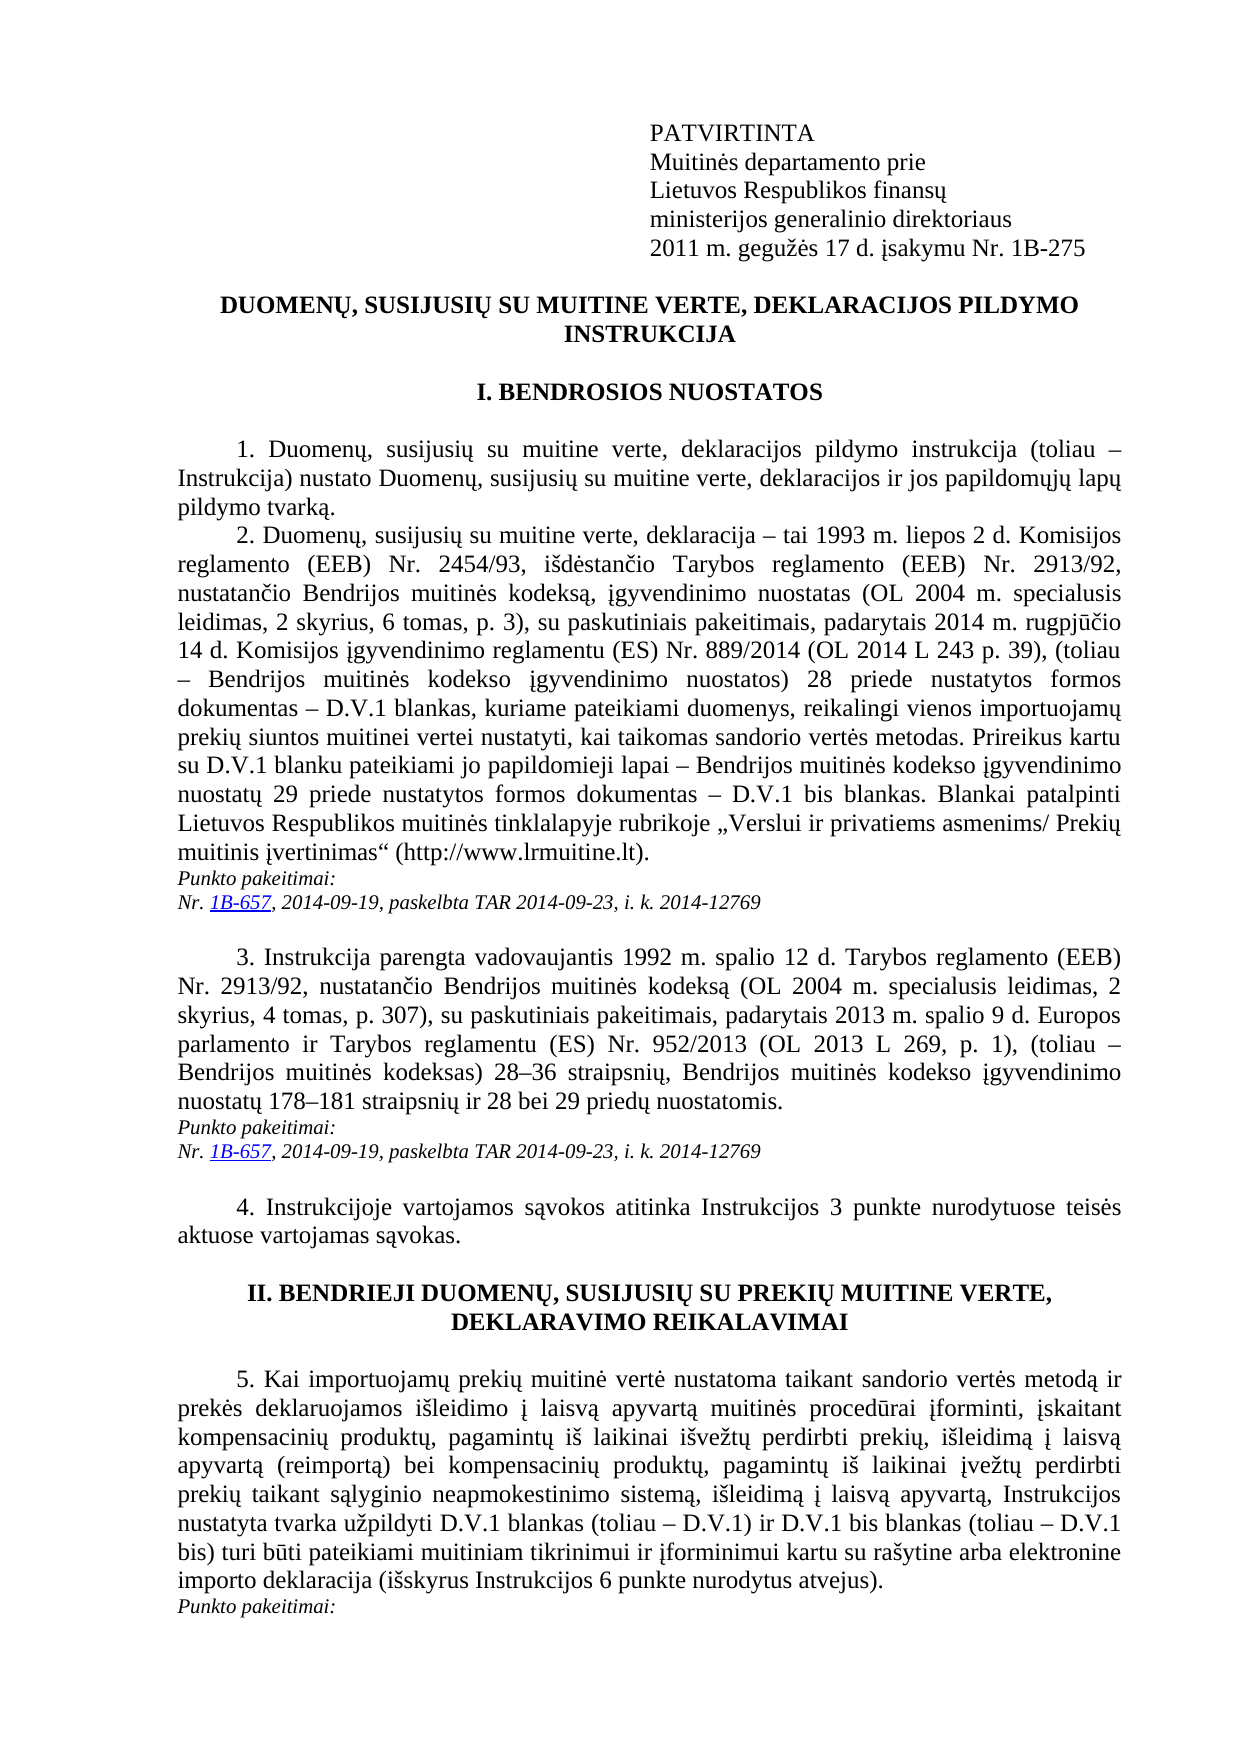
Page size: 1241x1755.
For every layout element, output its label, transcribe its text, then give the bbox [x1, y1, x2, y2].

text 5. Kai importuojamų prekių muitinė vertė nustatoma taikant sandorio vertės metodą ir prekės deklaruojamos išleidimo į laisvą apyvartą muitinės procedūrai įforminti, įskaitant kompensacinių produktų, pagamintų iš laikinai išvežtų perdirbti prekių, išleidimą į laisvą apyvartą (reimportą) bei kompensacinių produktų, pagamintų iš laikinai įvežtų perdirbti prekių taikant sąlyginio neapmokestinimo sistemą, išleidimą į laisvą apyvartą, Instrukcijos nustatyta tvarka užpildyti D.V.1 blankas (toliau – D.V.1) ir D.V.1 bis blankas (toliau – D.V.1 bis) turi būti pateikiami muitiniam tikrinimui ir įforminimui kartu su rašytine arba elektronine importo deklaracija (išskyrus Instrukcijos 6 punkte nurodytus atvejus). [177, 1364, 1122, 1594]
text Nr. 1B-657, 2014-09-19, paskelbta TAR 2014-09-23, i. k. 2014-12769 [177, 1139, 1122, 1163]
text Punkto pakeitimai: [177, 1594, 1122, 1618]
text Muitinės departamento prie [649, 147, 1122, 176]
text I. BENDROSIOS NUOSTATOS [177, 377, 1122, 406]
text Punkto pakeitimai: [177, 866, 1122, 890]
text PATVIRTINTA [649, 118, 1122, 147]
text 2. Duomenų, susijusių su muitine verte, deklaracija – tai 1993 m. liepos 2 d. Komisijos reglamento (EEB) Nr. 2454/93, išdėstančio Tarybos reglamento (EEB) Nr. 2913/92, nustatančio Bendrijos muitinės kodeksą, įgyvendinimo nuostatas (OL 2004 m. specialusis leidimas, 2 skyrius, 6 tomas, p. 3), su paskutiniais pakeitimais, padarytais 2014 m. rugpjūčio 14 d. Komisijos įgyvendinimo reglamentu (ES) Nr. 889/2014 (OL 2014 L 243 p. 39), (toliau – Bendrijos muitinės kodekso įgyvendinimo nuostatos) 28 priede nustatytos formos dokumentas – D.V.1 blankas, kuriame pateikiami duomenys, reikalingi vienos importuojamų prekių siuntos muitinei vertei nustatyti, kai taikomas sandorio vertės metodas. Prireikus kartu su D.V.1 blanku pateikiami jo papildomieji lapai – Bendrijos muitinės kodekso įgyvendinimo nuostatų 29 priede nustatytos formos dokumentas – D.V.1 bis blankas. Blankai patalpinti Lietuvos Respublikos muitinės tinklalapyje rubrikoje „Verslui ir privatiems asmenims/ Prekių muitinis įvertinimas“ (http://www.lrmuitine.lt). [177, 521, 1122, 866]
text Punkto pakeitimai: [177, 1115, 1122, 1139]
text 3. Instrukcija parengta vadovaujantis 1992 m. spalio 12 d. Tarybos reglamento (EEB) Nr. 2913/92, nustatančio Bendrijos muitinės kodeksą (OL 2004 m. specialusis leidimas, 2 skyrius, 4 tomas, p. 307), su paskutiniais pakeitimais, padarytais 2013 m. spalio 9 d. Europos parlamento ir Tarybos reglamentu (ES) Nr. 952/2013 (OL 2013 L 269, p. 1), (toliau – Bendrijos muitinės kodeksas) 28–36 straipsnių, Bendrijos muitinės kodekso įgyvendinimo nuostatų 178–181 straipsnių ir 28 bei 29 priedų nuostatomis. [177, 942, 1122, 1115]
text 2011 m. gegužės 17 d. įsakymu Nr. 1B-275 [649, 233, 1122, 262]
text Nr. 1B-657, 2014-09-19, paskelbta TAR 2014-09-23, i. k. 2014-12769 [177, 890, 1122, 914]
text 1. Duomenų, susijusių su muitine verte, deklaracijos pildymo instrukcija (toliau – Instrukcija) nustato Duomenų, susijusių su muitine verte, deklaracijos ir jos papildomųjų lapų pildymo tvarką. [177, 434, 1122, 521]
text 4. Instrukcijoje vartojamos sąvokos atitinka Instrukcijos 3 punkte nurodytuose teisės aktuose vartojamas sąvokas. [177, 1192, 1122, 1249]
text Lietuvos Respublikos finansų [649, 176, 1122, 204]
text II. BENDRIEJI DUOMENŲ, SUSIJUSIŲ SU PREKIŲ MUITINE VERTE, DEKLARAVIMO REIKALAVIMAI [177, 1278, 1122, 1336]
text ministerijos generalinio direktoriaus [649, 204, 1122, 233]
text DUOMENŲ, SUSIJUSIŲ SU MUITINE VERTE, DEKLARACIJOS PILDYMO INSTRUKCIJA [177, 291, 1122, 348]
